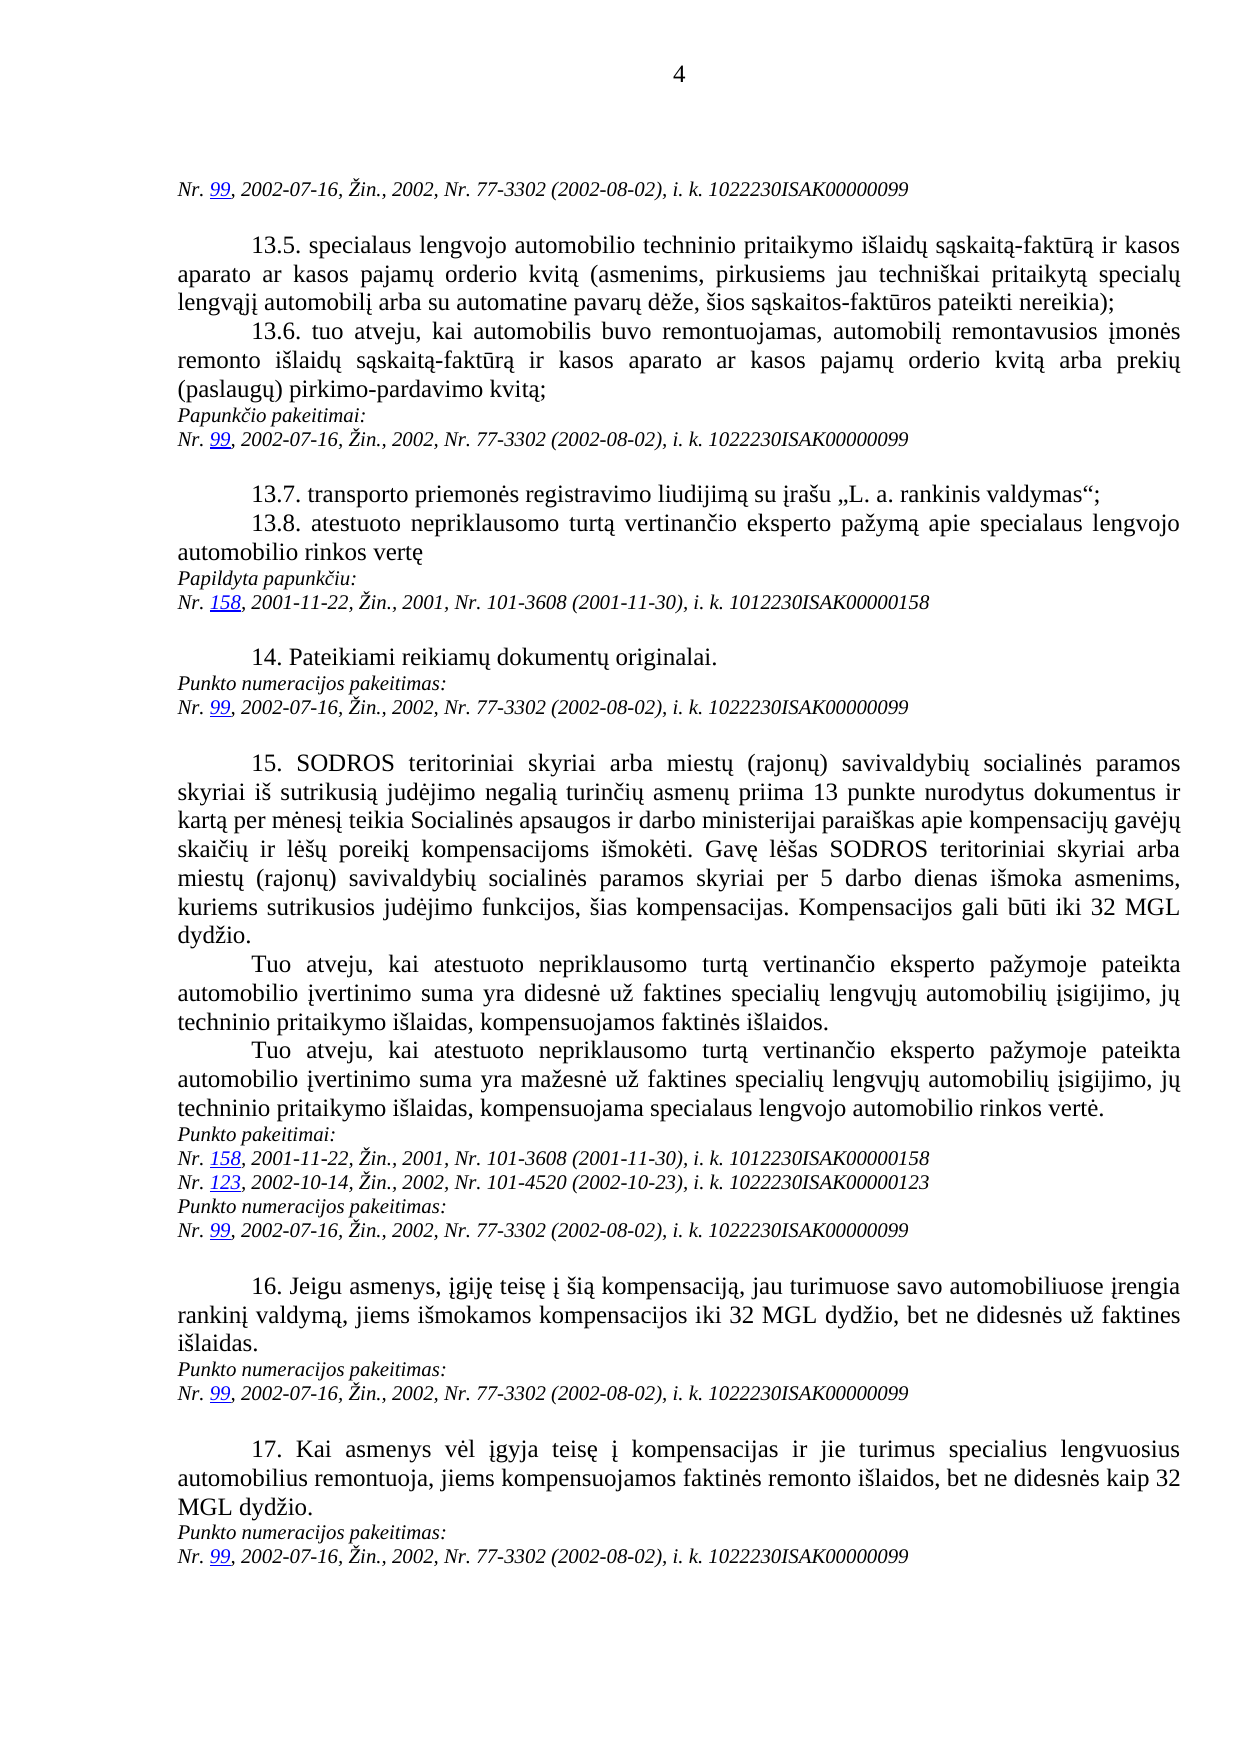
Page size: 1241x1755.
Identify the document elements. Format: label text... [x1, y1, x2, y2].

text Nr. 158, 2001-11-22, Žin., 2001, Nr. 101-3608 (2001-11-30), i. k. 1012230ISAK00000158 [177, 590, 1181, 614]
text Tuo atveju, kai atestuoto nepriklausomo turtą vertinančio eksperto pažymoje pateikta automobilio įvertinimo suma yra mažesnė už faktines specialių lengvųjų automobilių įsigijimo, jų techninio pritaikymo išlaidas, kompensuojama specialaus lengvojo automobilio rinkos vertė. [177, 1036, 1181, 1122]
text Papunkčio pakeitimai: [177, 402, 1181, 427]
text Nr. 99, 2002-07-16, Žin., 2002, Nr. 77-3302 (2002-08-02), i. k. 1022230ISAK00000099 [177, 695, 1181, 719]
text Papildyta papunkčiu: [177, 566, 1181, 590]
text 13.8. atestuoto nepriklausomo turtą vertinančio eksperto pažymą apie specialaus lengvojo automobilio rinkos vertę [177, 508, 1181, 566]
text Nr. 99, 2002-07-16, Žin., 2002, Nr. 77-3302 (2002-08-02), i. k. 1022230ISAK00000099 [177, 177, 1181, 201]
text Nr. 99, 2002-07-16, Žin., 2002, Nr. 77-3302 (2002-08-02), i. k. 1022230ISAK00000099 [177, 1381, 1181, 1405]
text Nr. 99, 2002-07-16, Žin., 2002, Nr. 77-3302 (2002-08-02), i. k. 1022230ISAK00000099 [177, 1218, 1181, 1242]
text 17. Kai asmenys vėl įgyja teisę į kompensacijas ir jie turimus specialius lengvuosius automobilius remontuoja, jiems kompensuojamos faktinės remonto išlaidos, bet ne didesnės kaip 32 MGL dydžio. [177, 1434, 1181, 1520]
text 15. SODROS teritoriniai skyriai arba miestų (rajonų) savivaldybių socialinės paramos skyriai iš sutrikusią judėjimo negalią turinčių asmenų priima 13 punkte nurodytus dokumentus ir kartą per mėnesį teikia Socialinės apsaugos ir darbo ministerijai paraiškas apie kompensacijų gavėjų skaičių ir lėšų poreikį kompensacijoms išmokėti. Gavę lėšas SODROS teritoriniai skyriai arba miestų (rajonų) savivaldybių socialinės paramos skyriai per 5 darbo dienas išmoka asmenims, kuriems sutrikusios judėjimo funkcijos, šias kompensacijas. Kompensacijos gali būti iki 32 MGL dydžio. [177, 748, 1181, 949]
text Nr. 99, 2002-07-16, Žin., 2002, Nr. 77-3302 (2002-08-02), i. k. 1022230ISAK00000099 [177, 1544, 1181, 1568]
text Nr. 123, 2002-10-14, Žin., 2002, Nr. 101-4520 (2002-10-23), i. k. 1022230ISAK00000123 [177, 1170, 1181, 1194]
text 13.7. transporto priemonės registravimo liudijimą su įrašu „L. a. rankinis valdymas“; [177, 479, 1181, 508]
text 13.5. specialaus lengvojo automobilio techninio pritaikymo išlaidų sąskaitą-faktūrą ir kasos aparato ar kasos pajamų orderio kvitą (asmenims, pirkusiems jau techniškai pritaikytą specialų lengvąjį automobilį arba su automatine pavarų dėže, šios sąskaitos-faktūros pateikti nereikia); [177, 230, 1181, 316]
text Punkto pakeitimai: [177, 1122, 1181, 1146]
text Nr. 158, 2001-11-22, Žin., 2001, Nr. 101-3608 (2001-11-30), i. k. 1012230ISAK00000158 [177, 1146, 1181, 1170]
text 13.6. tuo atveju, kai automobilis buvo remontuojamas, automobilį remontavusios įmonės remonto išlaidų sąskaitą-faktūrą ir kasos aparato ar kasos pajamų orderio kvitą arba prekių (paslaugų) pirkimo-pardavimo kvitą; [177, 316, 1181, 402]
text Tuo atveju, kai atestuoto nepriklausomo turtą vertinančio eksperto pažymoje pateikta automobilio įvertinimo suma yra didesnė už faktines specialių lengvųjų automobilių įsigijimo, jų techninio pritaikymo išlaidas, kompensuojamos faktinės išlaidos. [177, 949, 1181, 1036]
text Punkto numeracijos pakeitimas: [177, 1357, 1181, 1381]
text Punkto numeracijos pakeitimas: [177, 1520, 1181, 1544]
text 16. Jeigu asmenys, įgiję teisę į šią kompensaciją, jau turimuose savo automobiliuose įrengia rankinį valdymą, jiems išmokamos kompensacijos iki 32 MGL dydžio, bet ne didesnės už faktines išlaidas. [177, 1271, 1181, 1357]
text Punkto numeracijos pakeitimas: [177, 1194, 1181, 1218]
text Nr. 99, 2002-07-16, Žin., 2002, Nr. 77-3302 (2002-08-02), i. k. 1022230ISAK00000099 [177, 427, 1181, 451]
text Punkto numeracijos pakeitimas: [177, 671, 1181, 695]
text 14. Pateikiami reikiamų dokumentų originalai. [177, 642, 1181, 671]
